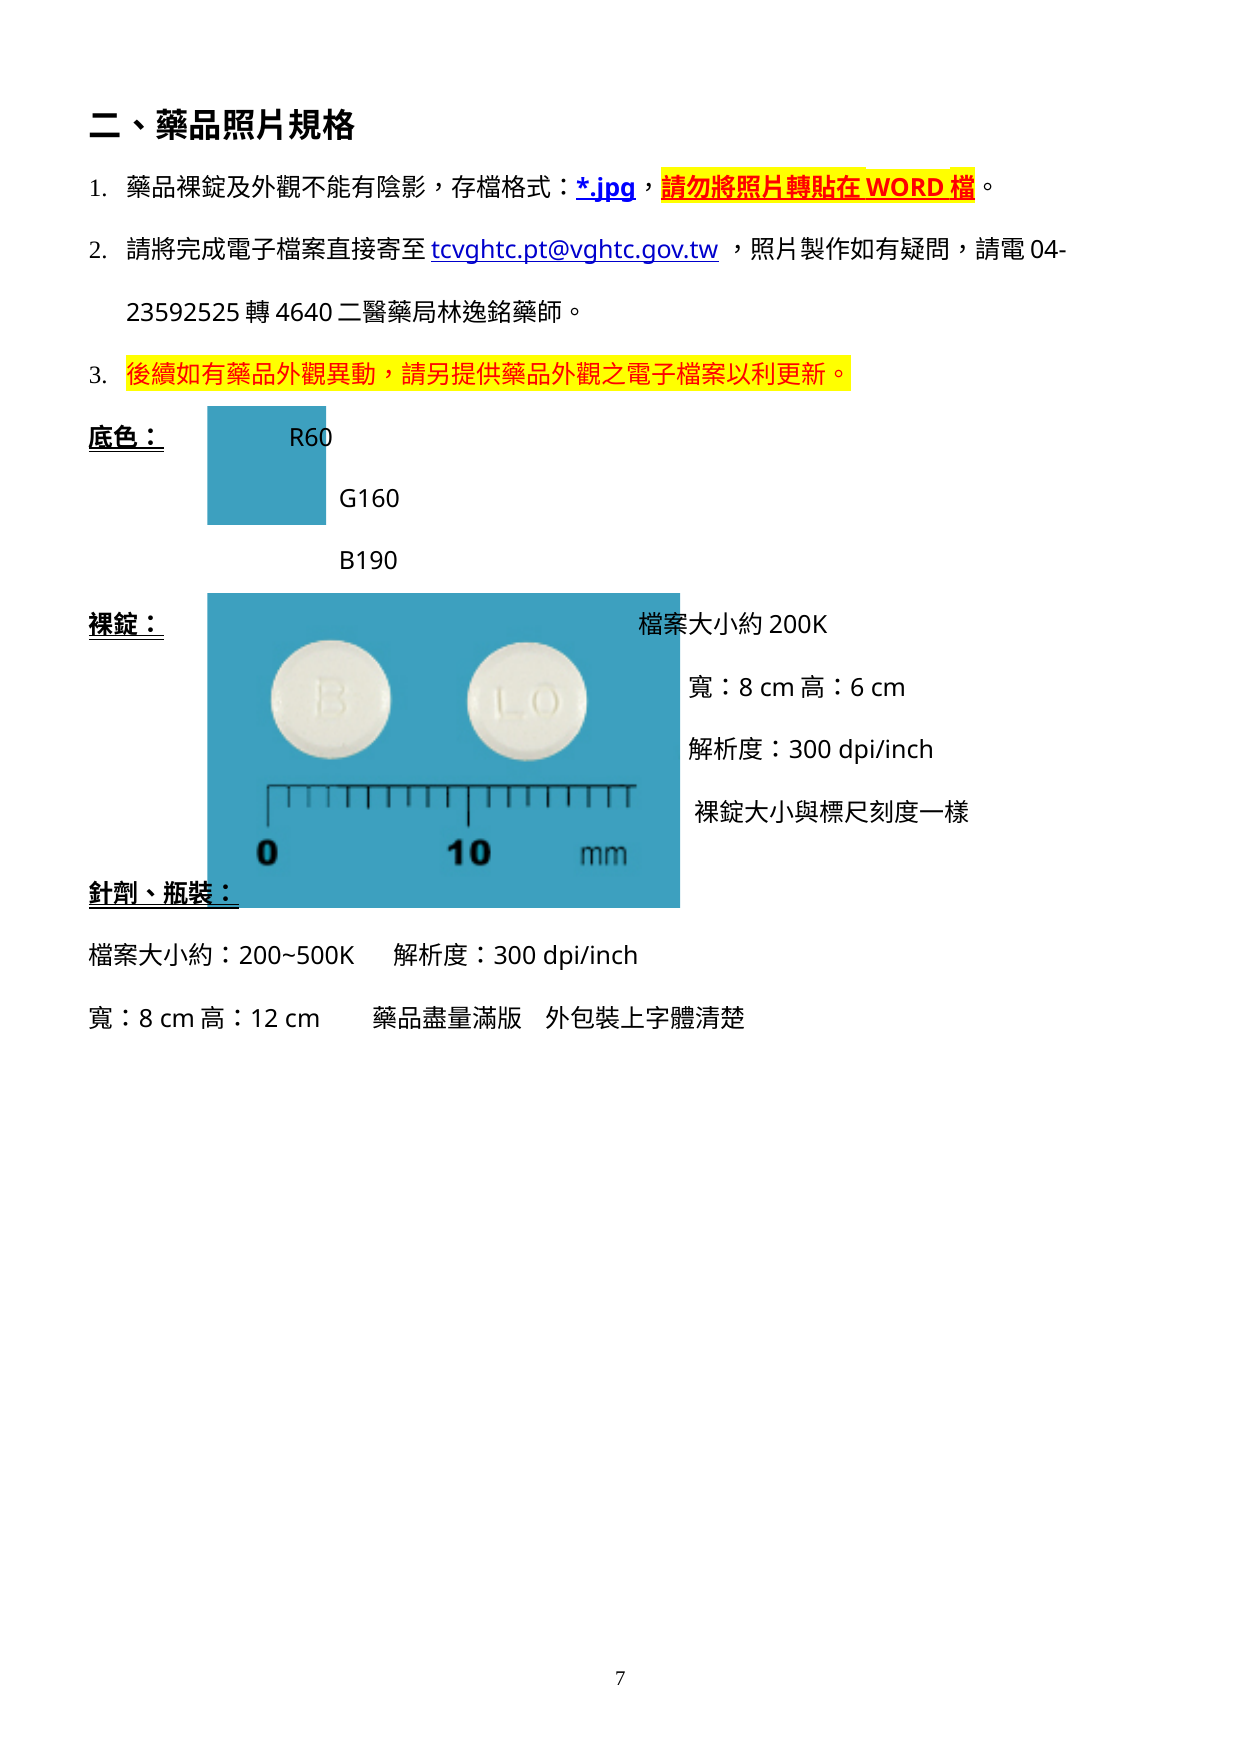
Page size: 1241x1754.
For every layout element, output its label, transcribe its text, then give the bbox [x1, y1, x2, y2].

list 藥品裸錠及外觀不能有陰影，存檔格式：*.jpg，請勿將照片轉貼在WORD檔。 [89, 143, 1152, 206]
list 請將完成電子檔案直接寄至tcvghtc.pt@vghtc.gov.tw ，照片製作如有疑問，請電04-23592525轉4640二醫藥局林逸銘藥師。 [89, 206, 1152, 331]
text 裸錠大小與標尺刻度一樣 [681, 768, 1152, 831]
list 後續如有藥品外觀異動，請另提供藥品外觀之電子檔案以利更新。 [89, 331, 1152, 393]
picture [321, 430, 327, 444]
text 檔案大小約：200~500K 解析度：300 dpi/inch [89, 912, 1152, 975]
text 針劑、瓶裝： [89, 850, 1152, 912]
text [89, 706, 207, 768]
subtitle G160 [327, 456, 1152, 518]
picture [207, 593, 681, 908]
text [89, 768, 207, 831]
text 解析度：300 dpi/inch [681, 706, 1152, 768]
text 寬：8 cm高：6 cm [681, 643, 1152, 706]
text B190 [289, 518, 1152, 581]
text [89, 643, 207, 706]
text 二、藥品照片規格 [89, 81, 1152, 143]
text 底色： R60 [89, 393, 1152, 456]
picture [207, 406, 327, 525]
text 寬：8 cm高：12 cm 藥品盡量滿版 外包裝上字體清楚 [89, 975, 1152, 1037]
text 裸錠： 檔案大小約200K [89, 581, 1152, 643]
